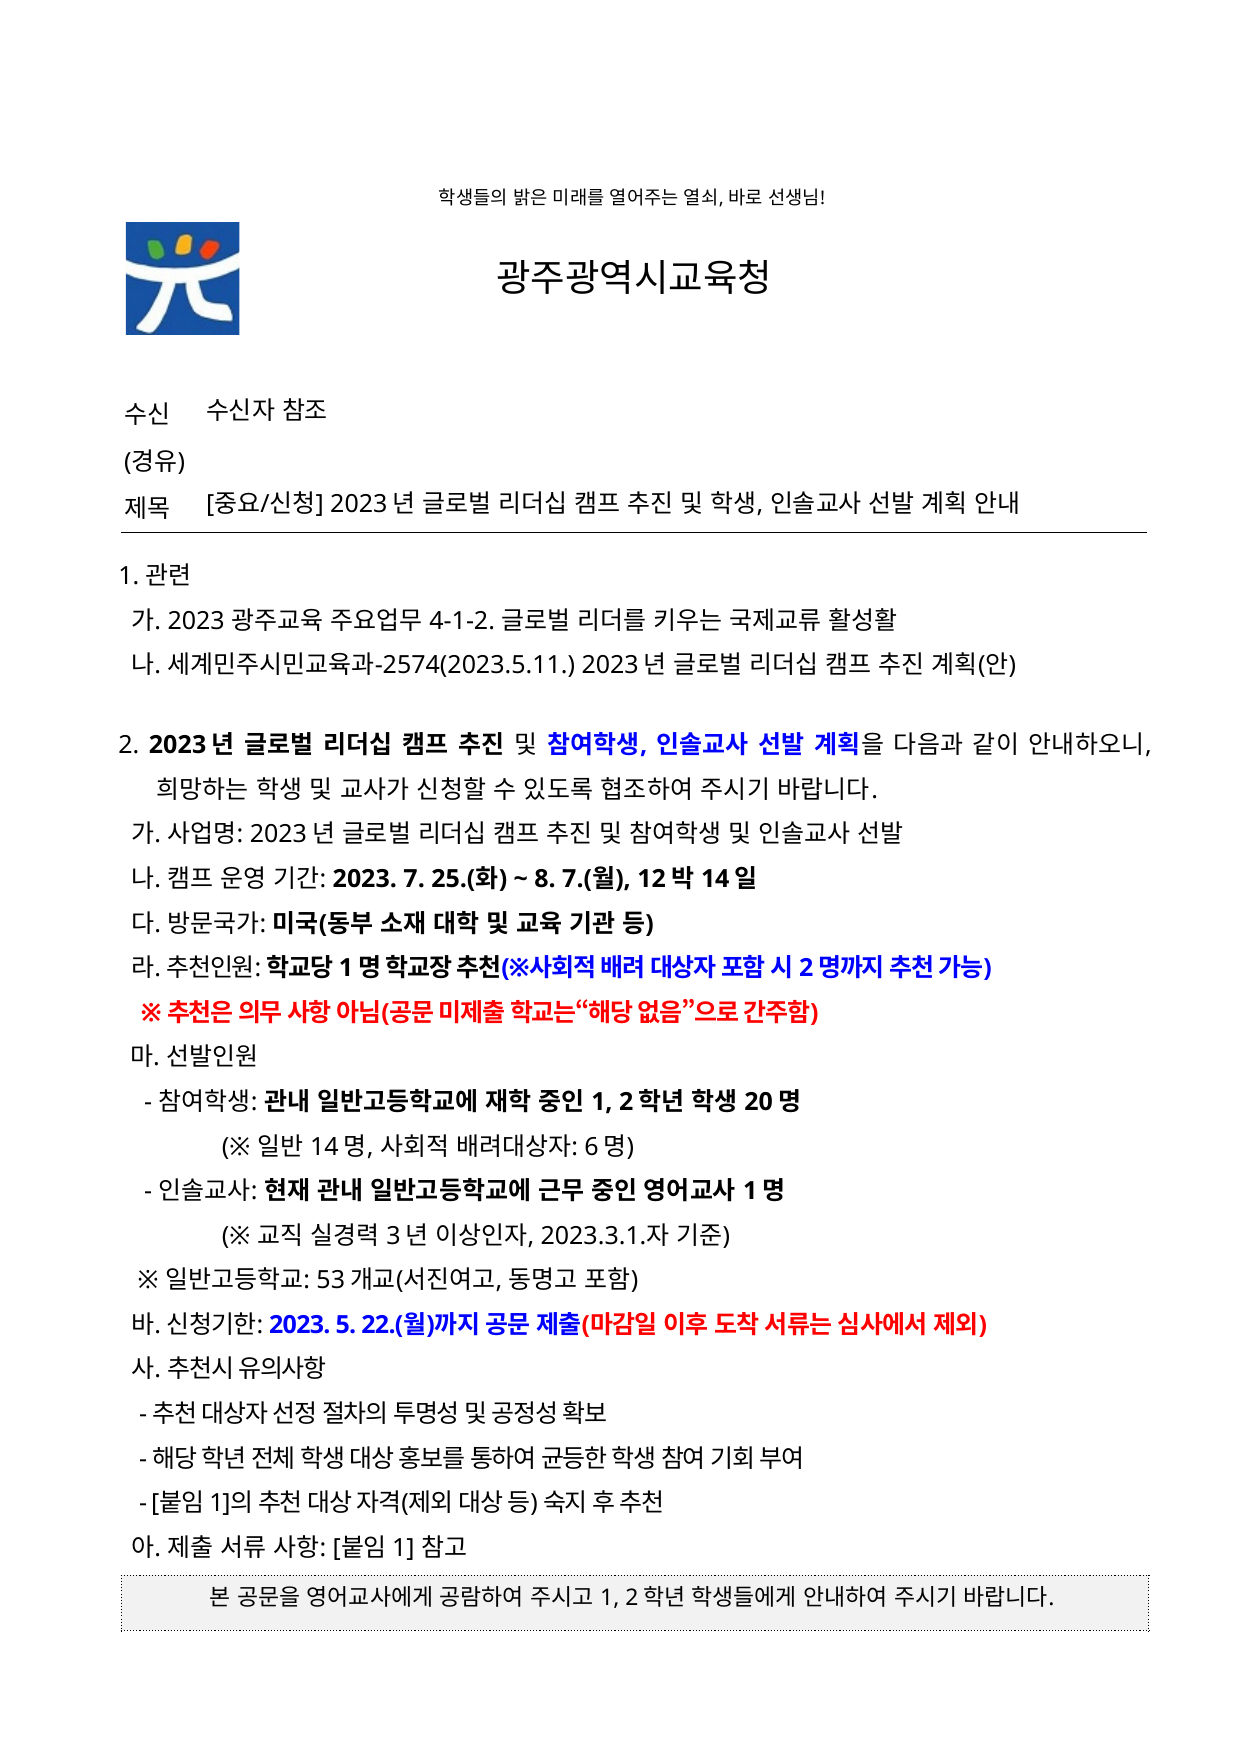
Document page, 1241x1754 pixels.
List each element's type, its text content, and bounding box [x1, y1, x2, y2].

text ※ 일반고등학교: 53개교(서진여고, 동명고 포함) [118, 1260, 1152, 1296]
table_cell 수신자 참조 [203, 387, 1147, 438]
text 마. 선발인원 [118, 1037, 1152, 1073]
text (※ 일반 14명, 사회적 배려대상자: 6명) [118, 1126, 1152, 1162]
picture [125, 222, 240, 335]
text 나. 캠프 운영 기간: 2023. 7. 25.(화) ~ 8. 7.(월), 12박 14일 [118, 858, 1152, 895]
text - 인솔교사: 현재 관내 일반고등학교에 근무 중인 영어교사 1명 [118, 1171, 1152, 1207]
table_cell (경유) [121, 438, 203, 481]
text 나. 세계민주시민교육과-2574(2023.5.11.) 2023년 글로벌 리더십 캠프 추진 계획(안) [118, 645, 1152, 681]
table_cell [121, 344, 1147, 387]
text 바. 신청기한: 2023. 5. 22.(월)까지 공문 제출(마감일 이후 도착 서류는 심사에서 제외) [118, 1304, 1152, 1341]
table_cell [203, 438, 1147, 481]
table_header 학생들의 밝은 미래를 열어주는 열쇠, 바로 선생님! [121, 180, 1147, 219]
text 1. 관련 [118, 556, 1152, 592]
table_cell [중요/신청] 2023년 글로벌 리더십 캠프 추진 및 학생, 인솔교사 선발 계획 안내 [203, 481, 1147, 532]
text 라. 추천인원: 학교당 1명 학교장 추천(※사회적 배려 대상자 포함 시 2명까지 추천 가능) [118, 948, 1152, 984]
text - [붙임1]의 추천 대상 자격(제외 대상 등) 숙지 후 추천 [118, 1483, 1152, 1519]
text - 해당 학년 전체 학생 대상 홍보를 통하여 균등한 학생 참여 기회 부여 [118, 1438, 1152, 1474]
text 가. 2023 광주교육 주요업무 4-1-2. 글로벌 리더를 키우는 국제교류 활성활 [118, 600, 1152, 637]
text ※ 추천은 의무 사항 아님(공문 미제출 학교는“해당 없음”으로 간주함) [118, 992, 1152, 1028]
text 아. 제출 서류 사항: [붙임1] 참고 [118, 1527, 1152, 1563]
text 사. 추천시 유의사항 [118, 1349, 1152, 1385]
table_header 본 공문을 영어교사에게 공람하여 주시고 1, 2학년 학생들에게 안내하여 주시기 바랍니다. [121, 1575, 1149, 1630]
text 가. 사업명: 2023년 글로벌 리더십 캠프 추진 및 참여학생 및 인솔교사 선발 [118, 814, 1152, 850]
text - 추천 대상자 선정 절차의 투명성 및 공정성 확보 [118, 1393, 1152, 1430]
text (※ 교직 실경력 3년 이상인자, 2023.3.1.자 기준) [118, 1215, 1152, 1251]
text 다. 방문국가: 미국(동부 소재 대학 및 교육 기관 등) [118, 903, 1152, 939]
text - 참여학생: 관내 일반고등학교에 재학 중인 1, 2학년 학생 20명 [118, 1081, 1152, 1118]
table_cell 제목 [121, 481, 203, 532]
table_cell [1024, 220, 1147, 344]
table_cell [121, 220, 244, 344]
text 2. 2023년 글로벌 리더십 캠프 추진 및 참여학생, 인솔교사 선발 계획을 다음과 같이 안내하오니, 희망하는 학생 및 교사가 신청할 수 있도록 협조하여 주시기 바랍니다. [118, 725, 1152, 806]
table_cell 광주광역시교육청 [244, 220, 1024, 344]
table_cell 수신 [121, 387, 203, 438]
